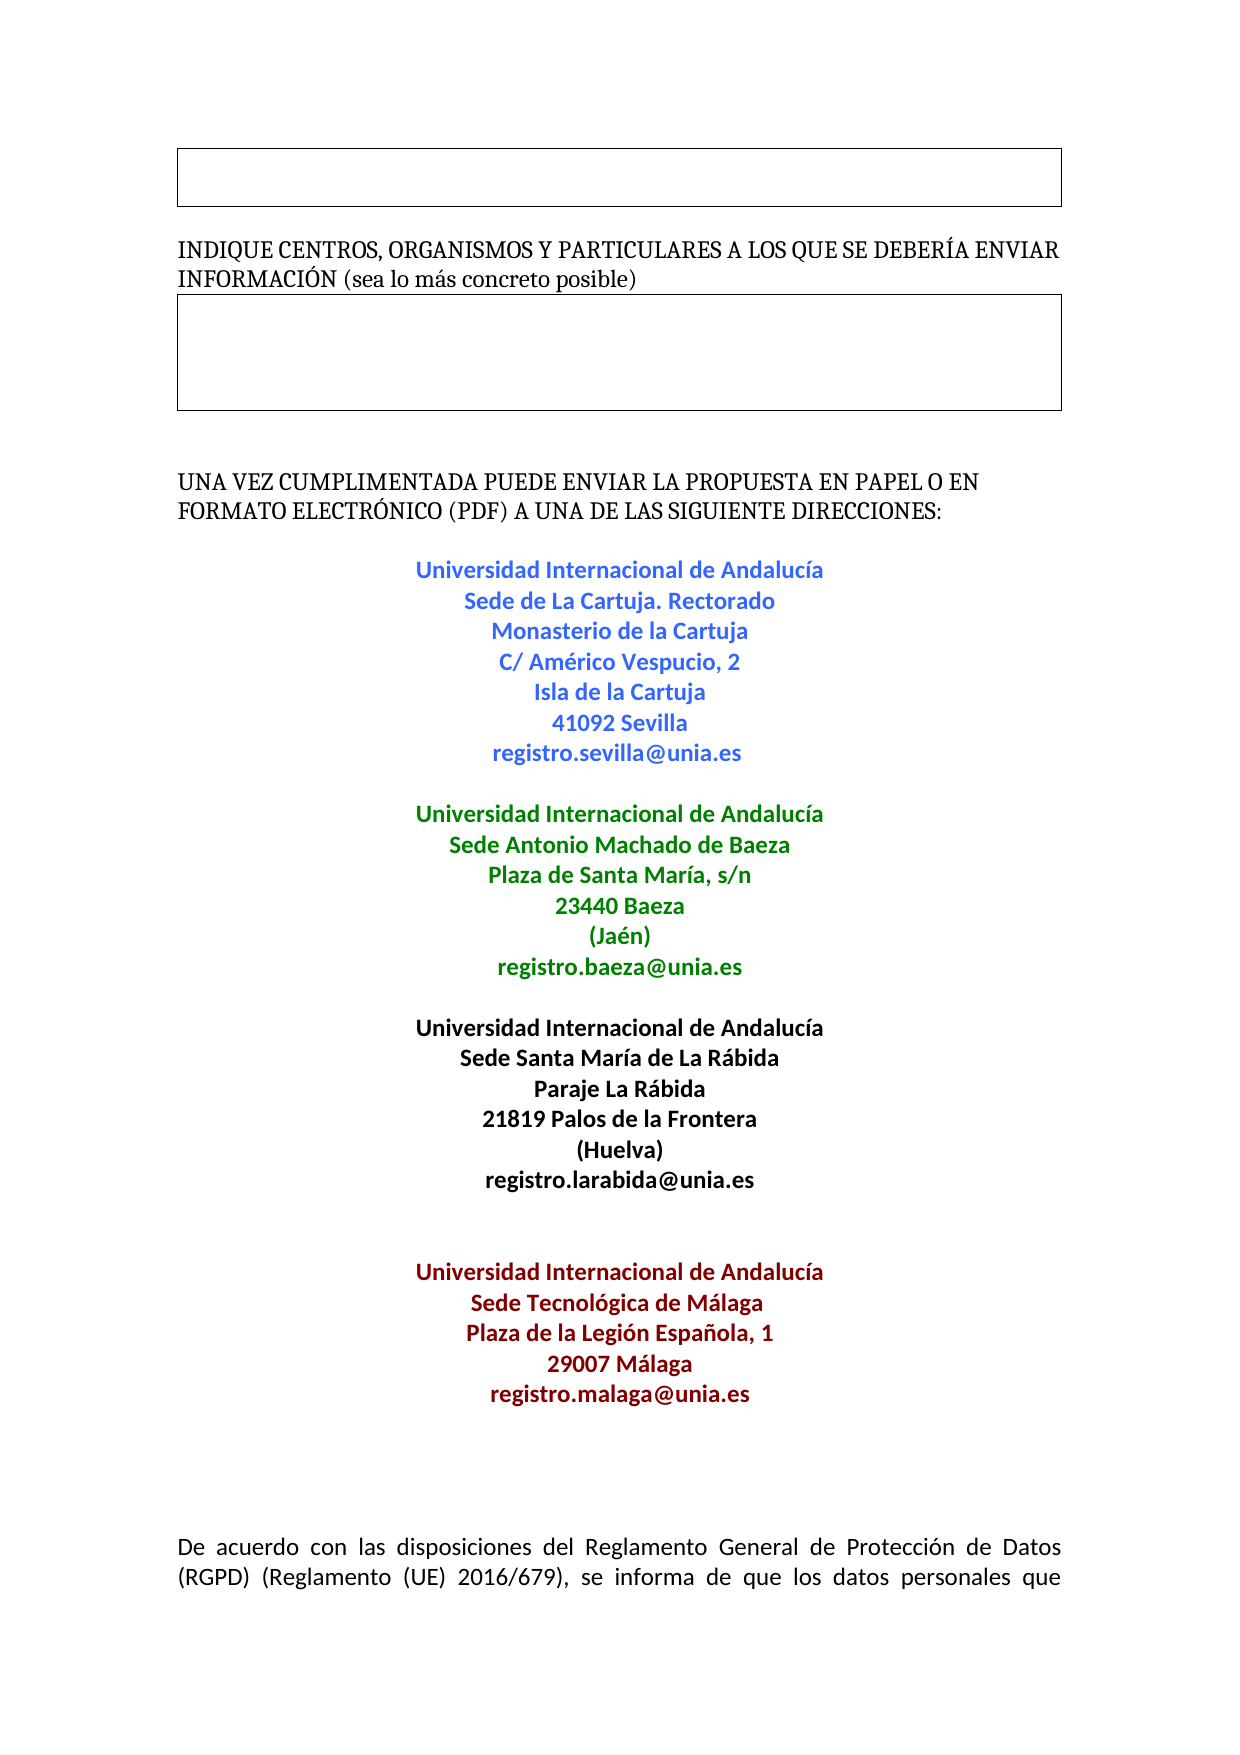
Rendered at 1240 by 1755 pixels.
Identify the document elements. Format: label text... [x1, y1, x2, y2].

text Sede de La Cartuja. Rectorado [177, 585, 1062, 615]
text Universidad Internacional de Andalucía [177, 554, 1062, 585]
table_header [178, 149, 1061, 206]
text Sede Antonio Machado de Baeza [177, 829, 1062, 859]
text C/ Américo Vespucio, 2 [177, 646, 1062, 676]
text registro.sevilla@unia.es [177, 737, 1062, 768]
text Universidad Internacional de Andalucía [177, 1012, 1062, 1043]
text Universidad Internacional de Andalucía [177, 1256, 1062, 1287]
text registro.larabida@unia.es [177, 1165, 1062, 1195]
text (Jaén) [177, 921, 1062, 951]
text registro.malaga@unia.es [177, 1378, 1062, 1409]
text 41092 Sevilla [177, 707, 1062, 737]
text Paraje La Rábida [177, 1073, 1062, 1104]
text 23440 Baeza [177, 890, 1062, 921]
text 29007 Málaga [177, 1348, 1062, 1378]
table_header [178, 295, 1061, 409]
text (Huelva) [177, 1134, 1062, 1165]
text Monasterio de la Cartuja [177, 615, 1062, 646]
text Plaza de la Legión Española, 1 [177, 1317, 1062, 1348]
text UNA VEZ CUMPLIMENTADA PUEDE ENVIAR LA PROPUESTA EN PAPEL O EN FORMATO ELECTRÓNICO (PDF) A UNA DE LAS SIGUIENTE DIRECCIONES: [177, 468, 1062, 526]
text registro.baeza@unia.es [177, 951, 1062, 982]
text 21819 Palos de la Frontera [177, 1104, 1062, 1134]
text Plaza de Santa María, s/n [177, 859, 1062, 890]
text Isla de la Cartuja [177, 676, 1062, 707]
text De acuerdo con las disposiciones del Reglamento General de Protección de Datos (RGPD) (Reglamento (UE) 2016/679), se informa de que los datos personales que [177, 1531, 1062, 1592]
text Sede Santa María de La Rábida [177, 1043, 1062, 1073]
text Sede Tecnológica de Málaga [177, 1287, 1062, 1317]
text INDIQUE CENTROS, ORGANISMOS Y PARTICULARES A LOS QUE SE DEBERÍA ENVIAR INFORMACIÓN (sea lo más concreto posible) [177, 236, 1062, 293]
text Universidad Internacional de Andalucía [177, 798, 1062, 829]
